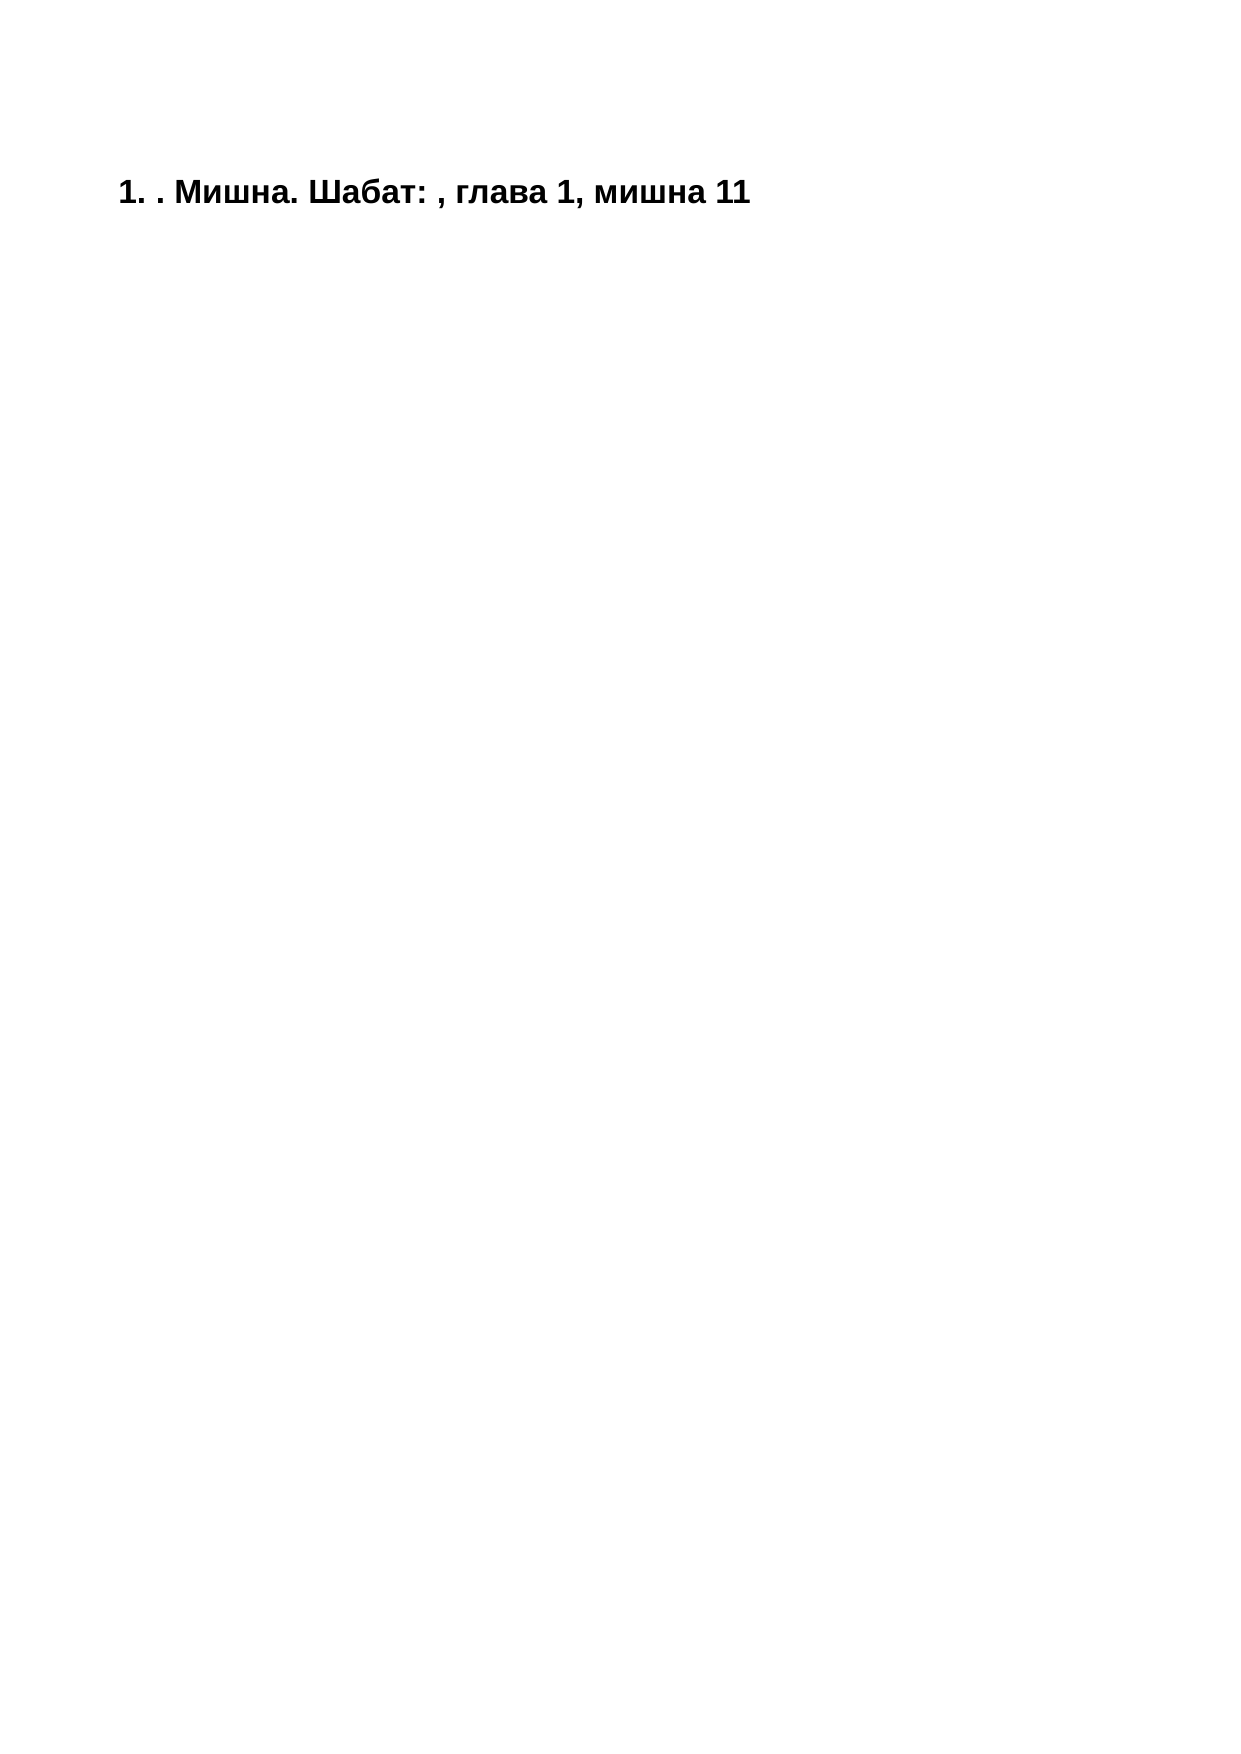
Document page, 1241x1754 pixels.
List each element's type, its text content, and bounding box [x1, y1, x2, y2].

subtitle . Мишна. Шабат: , глава 1, мишна 11 [118, 147, 1122, 176]
